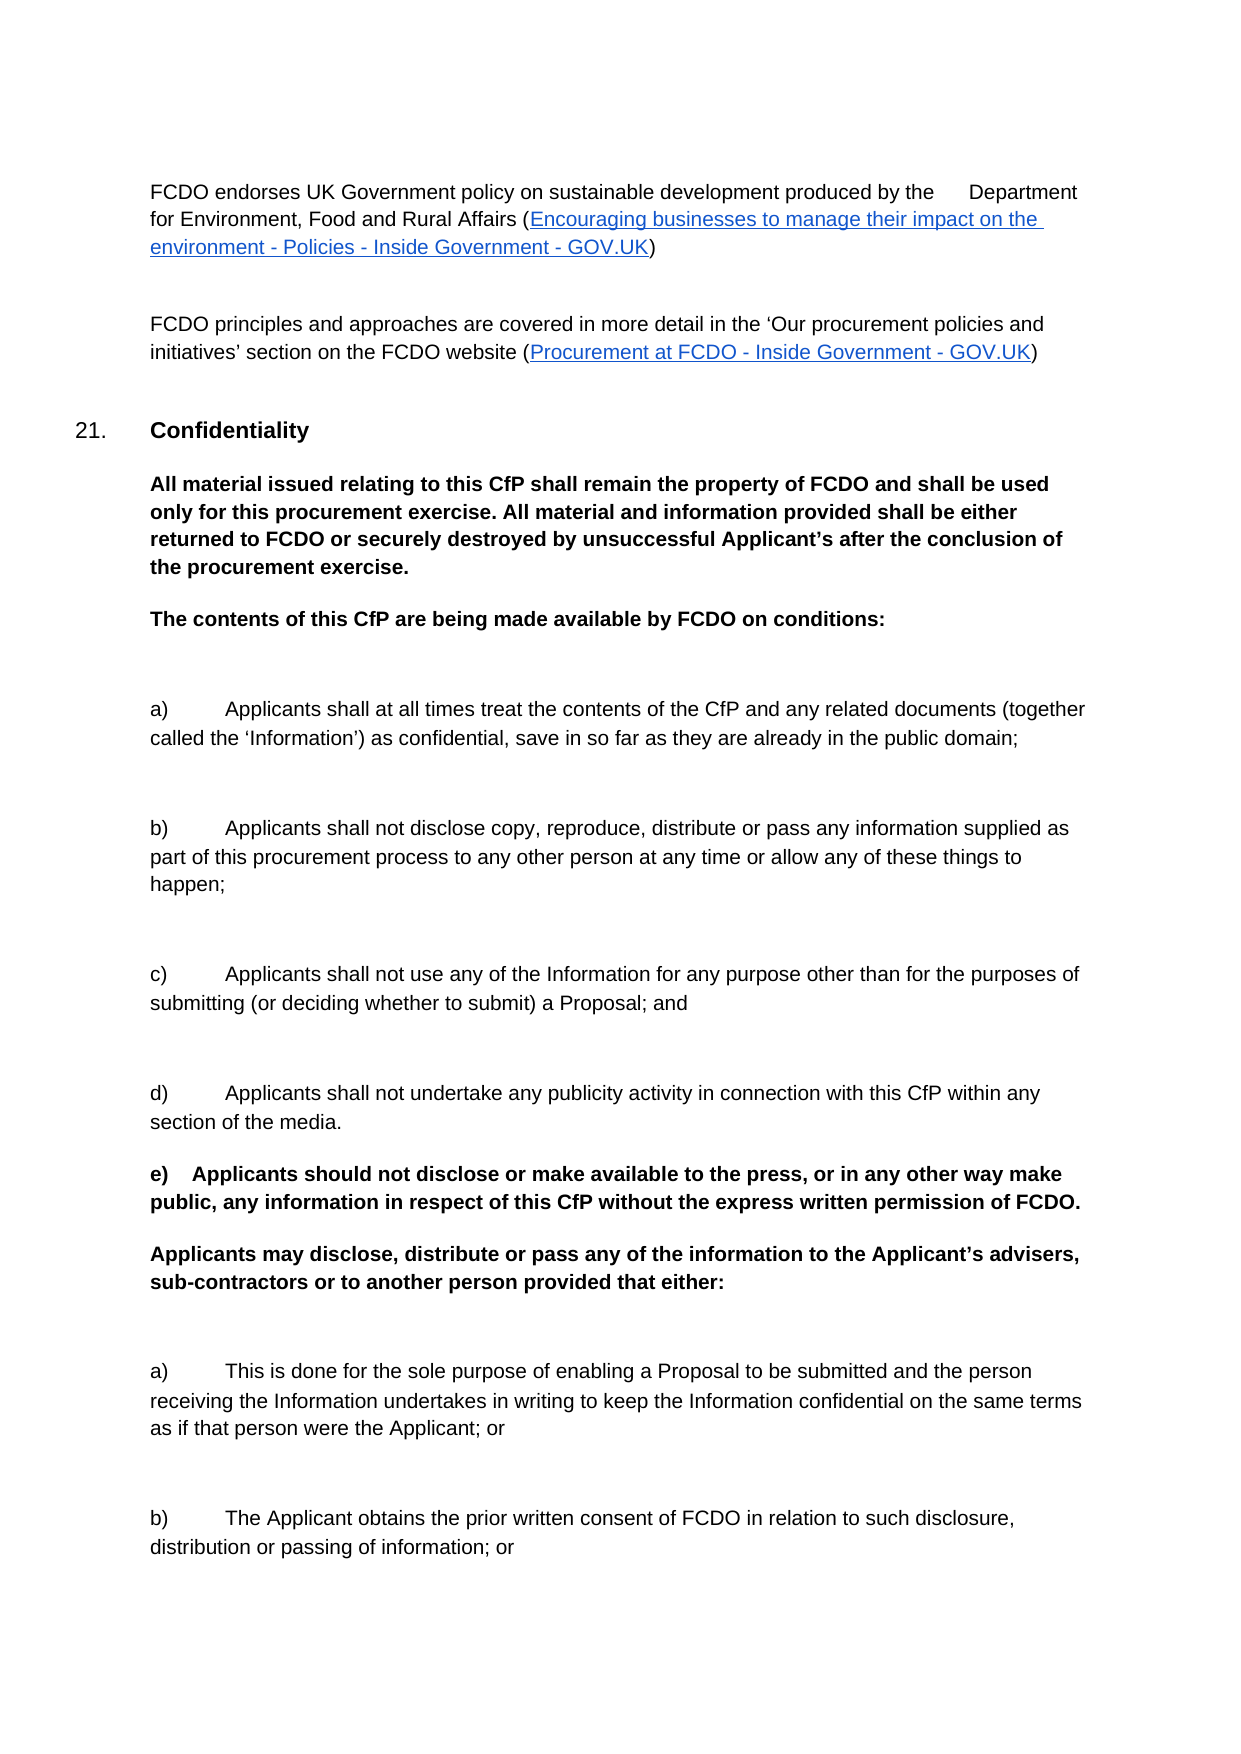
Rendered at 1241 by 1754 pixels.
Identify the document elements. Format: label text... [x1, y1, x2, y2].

subtitle e) Applicants should not disclose or make available to the press, or in any other way make public, any information in respect of this CfP without the express written permission of FCDO. [150, 1162, 1091, 1214]
subtitle d) Applicants shall not undertake any publicity activity in connection with this CfP within any section of the media. [150, 1073, 1091, 1134]
text FCDO principles and approaches are covered in more detail in the ‘Our procurement policies and initiatives’ section on the FCDO website (Procurement at FCDO - Inside Government - GOV.UK) [150, 312, 1091, 363]
subtitle a) Applicants shall at all times treat the contents of the CfP and any related documents (together called the ‘Information’) as confidential, save in so far as they are already in the public domain; [150, 689, 1091, 750]
subtitle All material issued relating to this CfP shall remain the property of FCDO and shall be used only for this procurement exercise. All material and information provided shall be either returned to FCDO or securely destroyed by unsuccessful Applicant’s after the conclusion of the procurement exercise. [150, 472, 1091, 579]
subtitle b) Applicants shall not disclose copy, reproduce, distribute or pass any information supplied as part of this procurement process to any other person at any time or allow any of these things to happen; [150, 808, 1091, 896]
subtitle The contents of this CfP are being made available by FCDO on conditions: [150, 607, 1091, 631]
subtitle b) The Applicant obtains the prior written consent of FCDO in relation to such disclosure, distribution or passing of information; or [150, 1498, 1091, 1559]
subtitle a) This is done for the sole purpose of enabling a Proposal to be submitted and the person receiving the Information undertakes in writing to keep the Information confidential on the same terms as if that person were the Applicant; or [150, 1351, 1091, 1440]
subtitle Applicants may disclose, distribute or pass any of the information to the Applicant’s advisers, sub-contractors or to another person provided that either: [150, 1242, 1091, 1294]
subtitle c) Applicants shall not use any of the Information for any purpose other than for the purposes of submitting (or deciding whether to submit) a Proposal; and [150, 954, 1091, 1015]
text FCDO endorses UK Government policy on sustainable development produced by the Department for Environment, Food and Rural Affairs (Encouraging businesses to manage their impact on the environment - Policies - Inside Government - GOV.UK) [150, 179, 1091, 258]
list Confidentiality [75, 417, 1091, 443]
